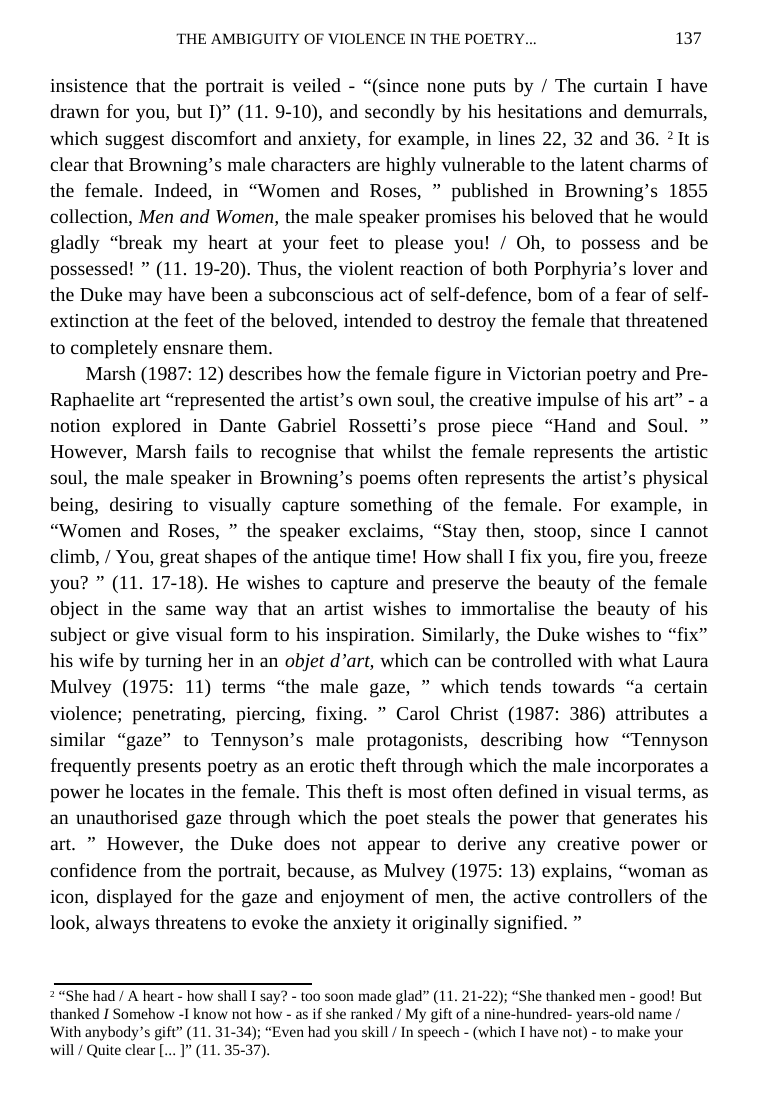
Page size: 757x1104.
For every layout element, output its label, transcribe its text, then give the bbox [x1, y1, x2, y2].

text insistence that the portrait is veiled - “(since none puts by / The curtain I have drawn for you, but I)” (11. 9-10), and secondly by his hesitations and demurrals, which suggest discomfort and anxiety, for example, in lines 22, 32 and 36. 2 It is clear that Browning’s male characters are highly vulnerable to the latent charms of the female. Indeed, in “Women and Roses, ” published in Browning’s 1855 collection, Men and Women, the male speaker promises his beloved that he would gladly “break my heart at your feet to please you! / Oh, to possess and be possessed! ” (11. 19-20). Thus, the violent reaction of both Porphyria’s lover and the Duke may have been a subconscious act of self-defence, bom of a fear of self-extinction at the feet of the beloved, intended to destroy the female that threatened to completely ensnare them. [50, 74, 709, 358]
text THE AMBIGUITY OF VIOLENCE IN THE POETRY... [176, 30, 577, 48]
text Marsh (1987: 12) describes how the female figure in Victorian poetry and Pre-Raphaelite art “represented the artist’s own soul, the creative impulse of his art” - a notion explored in Dante Gabriel Rossetti’s prose piece “Hand and Soul. ” However, Marsh fails to recognise that whilst the female represents the artistic soul, the male speaker in Browning’s poems often represents the artist’s physical being, desiring to visually capture something of the female. For example, in “Women and Roses, ” the speaker exclaims, “Stay then, stoop, since I cannot climb, / You, great shapes of the antique time! How shall I fix you, fire you, freeze you? ” (11. 17-18). He wishes to capture and preserve the beauty of the female object in the same way that an artist wishes to immortalise the beauty of his subject or give visual form to his inspiration. Similarly, the Duke wishes to “fix” his wife by turning her in an objet d’art, which can be controlled with what Laura Mulvey (1975: 11) terms “the male gaze, ” which tends towards “a certain violence; penetrating, piercing, fixing. ” Carol Christ (1987: 386) attributes a similar “gaze” to Tennyson’s male protagonists, describing how “Tennyson frequently presents poetry as an erotic theft through which the male incorporates a power he locates in the female. This theft is most often defined in visual terms, as an unauthorised gaze through which the poet steals the power that generates his art. ” However, the Duke does not appear to derive any creative power or confidence from the portrait, because, as Mulvey (1975: 13) explains, “woman as icon, displayed for the gaze and enjoyment of men, the active controllers of the look, always threatens to evoke the anxiety it originally signified. ” [50, 362, 709, 934]
text 137 [675, 28, 706, 48]
text 2 “She had / A heart - how shall I say? - too soon made glad” (11. 21-22); “She thanked men - good! But thanked I Somehow -I know not how - as if she ranked / My gift of a nine-hundred- years-old name / With anybody’s gift” (11. 31-34); “Even had you skill / In speech - (which I have not) - to make your will / Quite clear [... ]” (11. 35-37). [50, 987, 709, 1059]
